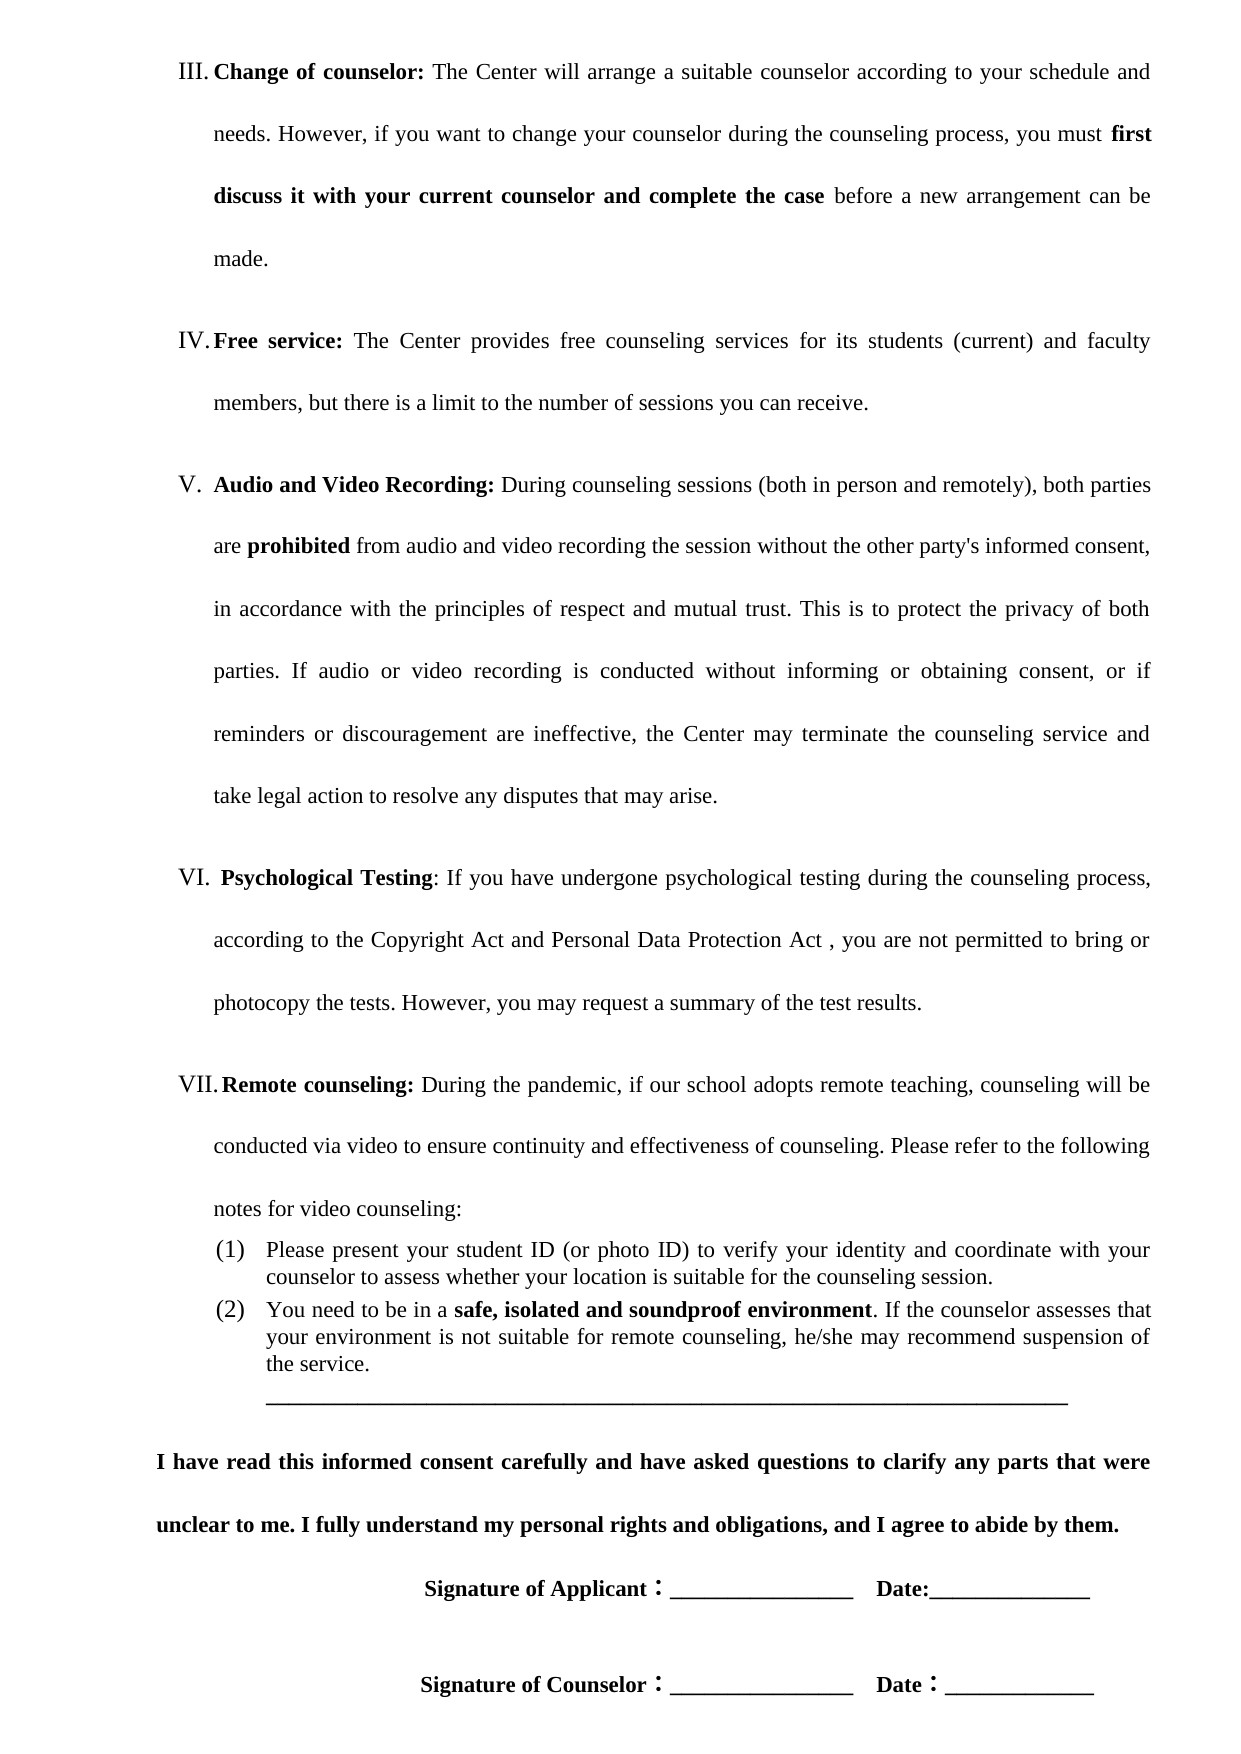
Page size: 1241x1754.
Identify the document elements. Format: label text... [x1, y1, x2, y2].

list You need to be in a safe, isolated and soundproof environment. If the counselor assesses that your environment is not suitable for remote counseling, he/she may recommend suspension of the service. [216, 1294, 1152, 1376]
list Please present your student ID (or photo ID) to verify your identity and coordinate with your counselor to assess whether your location is suitable for the counseling session. [216, 1234, 1152, 1289]
list Free service: The Center provides free counseling services for its students (current) and faculty members, but there is a limit to the number of sessions you can receive. [178, 298, 1152, 423]
list Psychological Testing: If you have undergone psychological testing during the counseling process, according to the Copyright Act and Personal Data Protection Act , you are not permitted to bring or photocopy the tests. However, you may request a summary of the test results. [178, 835, 1152, 1023]
text Signature of Counselor：________________ Date：_____________ [103, 1641, 1152, 1703]
list Remote counseling: During the pandemic, if our school adopts remote teaching, counseling will be conducted via video to ensure continuity and effectiveness of counseling. Please refer to the following notes for video counseling: [178, 1041, 1152, 1229]
list Audio and Video Recording: During counseling sessions (both in person and remotely), both parties are prohibited from audio and video recording the session without the other party's informed consent, in accordance with the principles of respect and mutual trust. This is to protect the privacy of both parties. If audio or video recording is conducted without informing or obtaining consent, or if reminders or discouragement are ineffective, the Center may terminate the counseling service and take legal action to resolve any disputes that may arise. [178, 441, 1152, 816]
text Signature of Applicant：________________ Date:______________ [103, 1545, 1152, 1607]
text I have read this informed consent carefully and have asked questions to clarify any parts that were unclear to me. I fully understand my personal rights and obligations, and I agree to abide by them. [156, 1420, 1152, 1545]
text ______________________________________________________________________ [266, 1381, 1152, 1407]
list Change of counselor: The Center will arrange a suitable counselor according to your schedule and needs. However, if you want to change your counselor during the counseling process, you must first discuss it with your current counselor and complete the case before a new arrangement can be made. [178, 29, 1152, 279]
